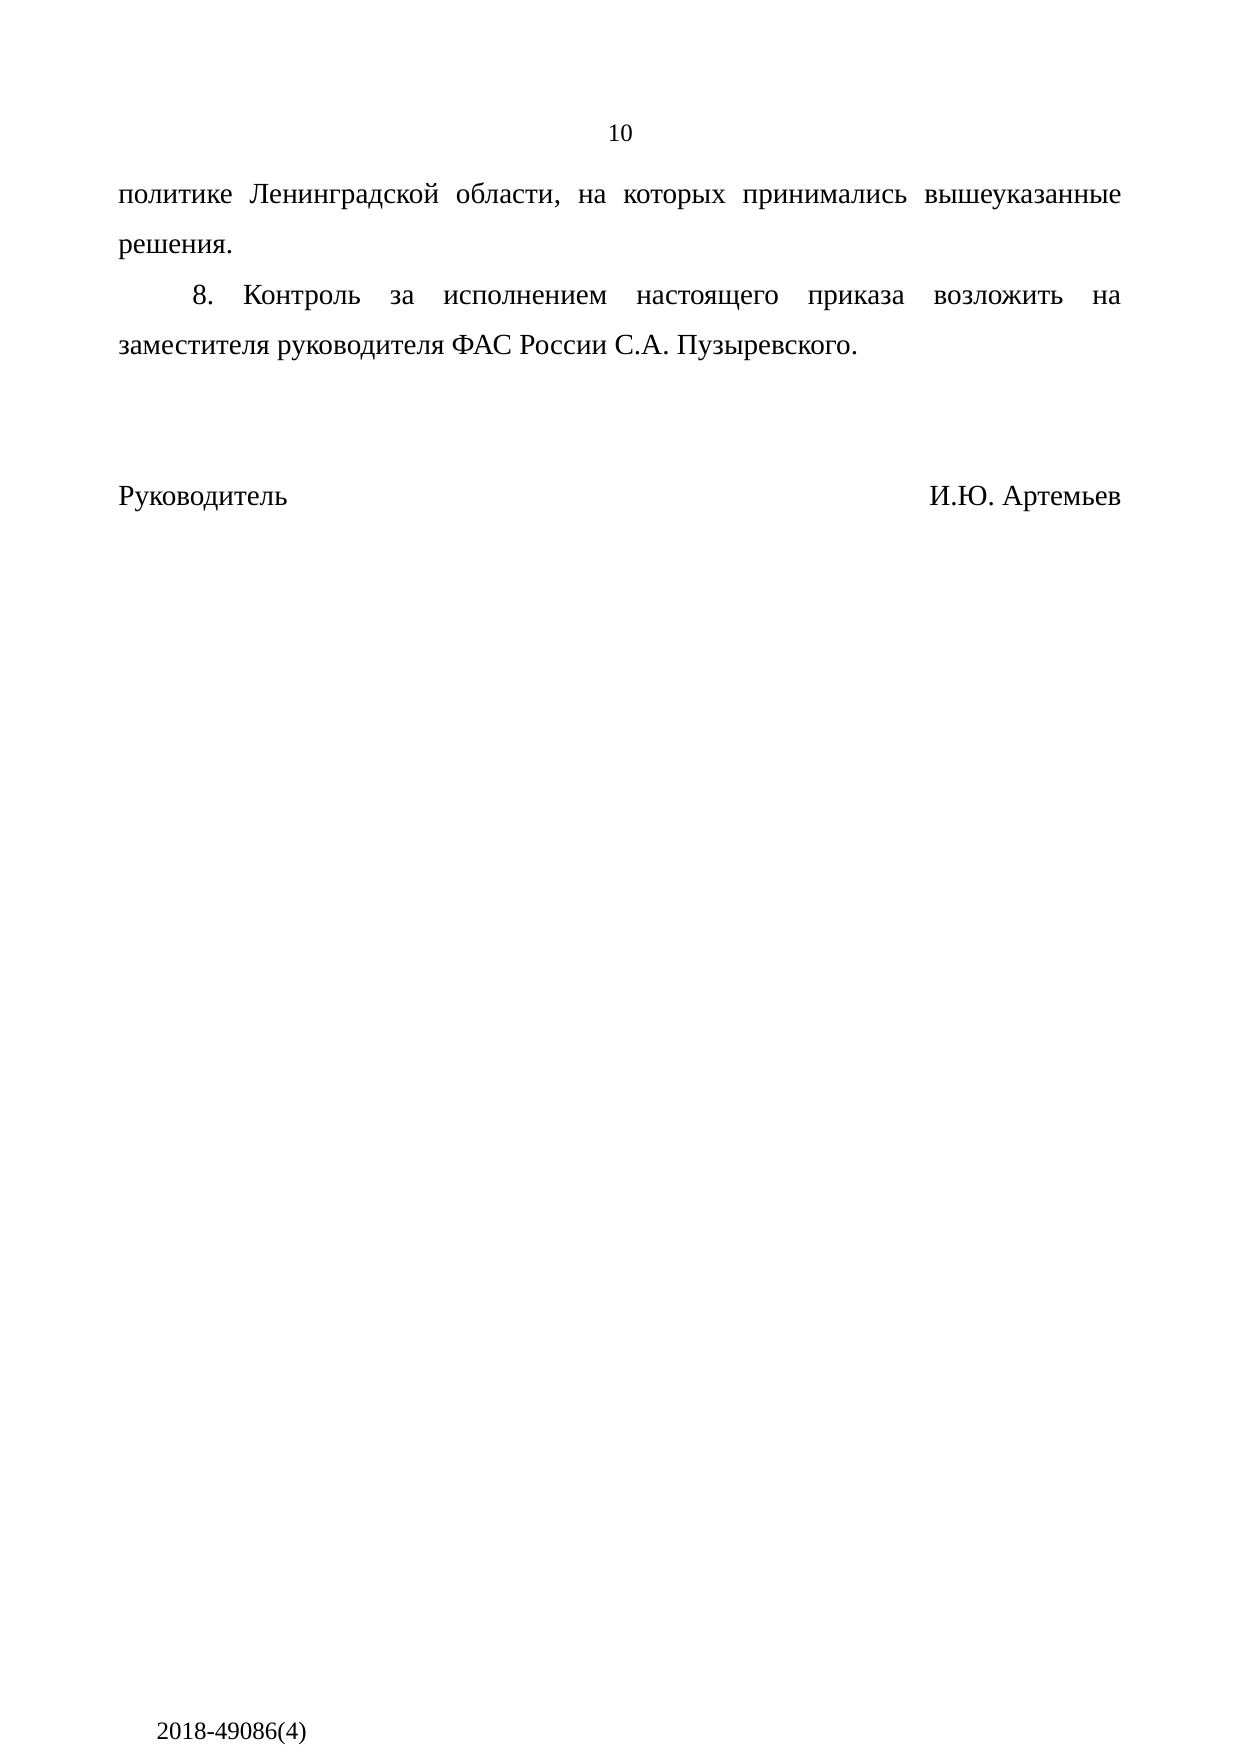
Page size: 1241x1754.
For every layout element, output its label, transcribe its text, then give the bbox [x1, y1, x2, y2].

text Руководитель И.Ю. Артемьев [118, 478, 1122, 512]
text 8. Контроль за исполнением настоящего приказа возложить на заместителя руководителя ФАС России С.А. Пузыревского. [118, 277, 1122, 361]
text политике Ленинградской области, на которых принимались вышеуказанные решения. [118, 176, 1122, 260]
